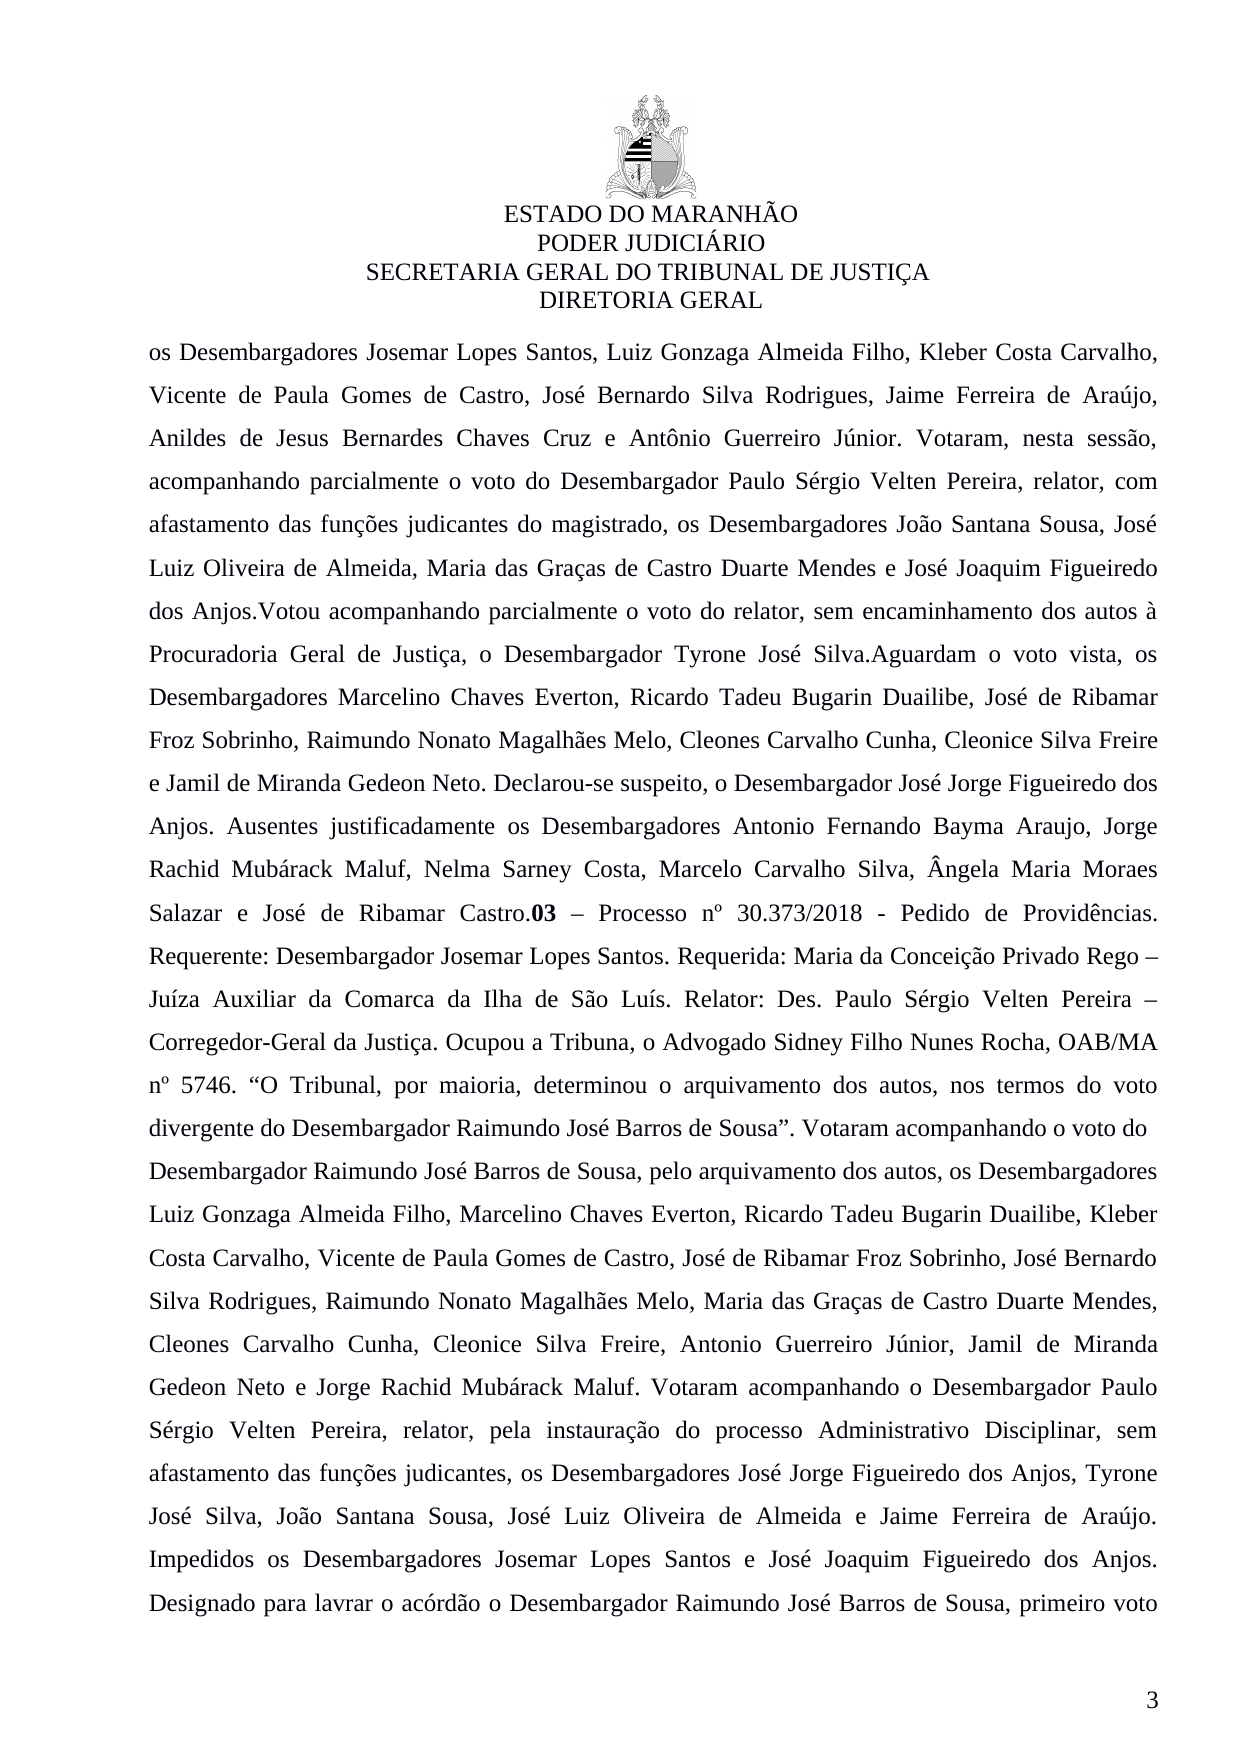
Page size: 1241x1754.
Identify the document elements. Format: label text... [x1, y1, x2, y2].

picture [605, 95, 697, 199]
text os Desembargadores Josemar Lopes Santos, Luiz Gonzaga Almeida Filho, Kleber Costa Carvalho, Vicente de Paula Gomes de Castro, José Bernardo Silva Rodrigues, Jaime Ferreira de Araújo, Anildes de Jesus Bernardes Chaves Cruz e Antônio Guerreiro Júnior. Votaram, nesta sessão, acompanhando parcialmente o voto do Desembargador Paulo Sérgio Velten Pereira, relator, com afastamento das funções judicantes do magistrado, os Desembargadores João Santana Sousa, José Luiz Oliveira de Almeida, Maria das Graças de Castro Duarte Mendes e José Joaquim Figueiredo dos Anjos.Votou acompanhando parcialmente o voto do relator, sem encaminhamento dos autos à Procuradoria Geral de Justiça, o Desembargador Tyrone José Silva.Aguardam o voto vista, os Desembargadores Marcelino Chaves Everton, Ricardo Tadeu Bugarin Duailibe, José de Ribamar Froz Sobrinho, Raimundo Nonato Magalhães Melo, Cleones Carvalho Cunha, Cleonice Silva Freire e Jamil de Miranda Gedeon Neto. Declarou-se suspeito, o Desembargador José Jorge Figueiredo dos Anjos. Ausentes justificadamente os Desembargadores Antonio Fernando Bayma Araujo, Jorge Rachid Mubárack Maluf, Nelma Sarney Costa, Marcelo Carvalho Silva, Ângela Maria Moraes Salazar e José de Ribamar Castro.03 – Processo nº 30.373/2018 - Pedido de Providências. Requerente: Desembargador Josemar Lopes Santos. Requerida: Maria da Conceição Privado Rego – Juíza Auxiliar da Comarca da Ilha de São Luís. Relator: Des. Paulo Sérgio Velten Pereira – Corregedor-Geral da Justiça. Ocupou a Tribuna, o Advogado Sidney Filho Nunes Rocha, OAB/MA nº 5746. “O Tribunal, por maioria, determinou o arquivamento dos autos, nos termos do voto divergente do Desembargador Raimundo José Barros de Sousa”. Votaram acompanhando o voto do Desembargador Raimundo José Barros de Sousa, pelo arquivamento dos autos, os Desembargadores Luiz Gonzaga Almeida Filho, Marcelino Chaves Everton, Ricardo Tadeu Bugarin Duailibe, Kleber Costa Carvalho, Vicente de Paula Gomes de Castro, José de Ribamar Froz Sobrinho, José Bernardo Silva Rodrigues, Raimundo Nonato Magalhães Melo, Maria das Graças de Castro Duarte Mendes, Cleones Carvalho Cunha, Cleonice Silva Freire, Antonio Guerreiro Júnior, Jamil de Miranda Gedeon Neto e Jorge Rachid Mubárack Maluf. Votaram acompanhando o Desembargador Paulo Sérgio Velten Pereira, relator, pela instauração do processo Administrativo Disciplinar, sem afastamento das funções judicantes, os Desembargadores José Jorge Figueiredo dos Anjos, Tyrone José Silva, João Santana Sousa, José Luiz Oliveira de Almeida e Jaime Ferreira de Araújo. Impedidos os Desembargadores Josemar Lopes Santos e José Joaquim Figueiredo dos Anjos. Designado para lavrar o acórdão o Desembargador Raimundo José Barros de Sousa, primeiro voto [148, 337, 1159, 1616]
